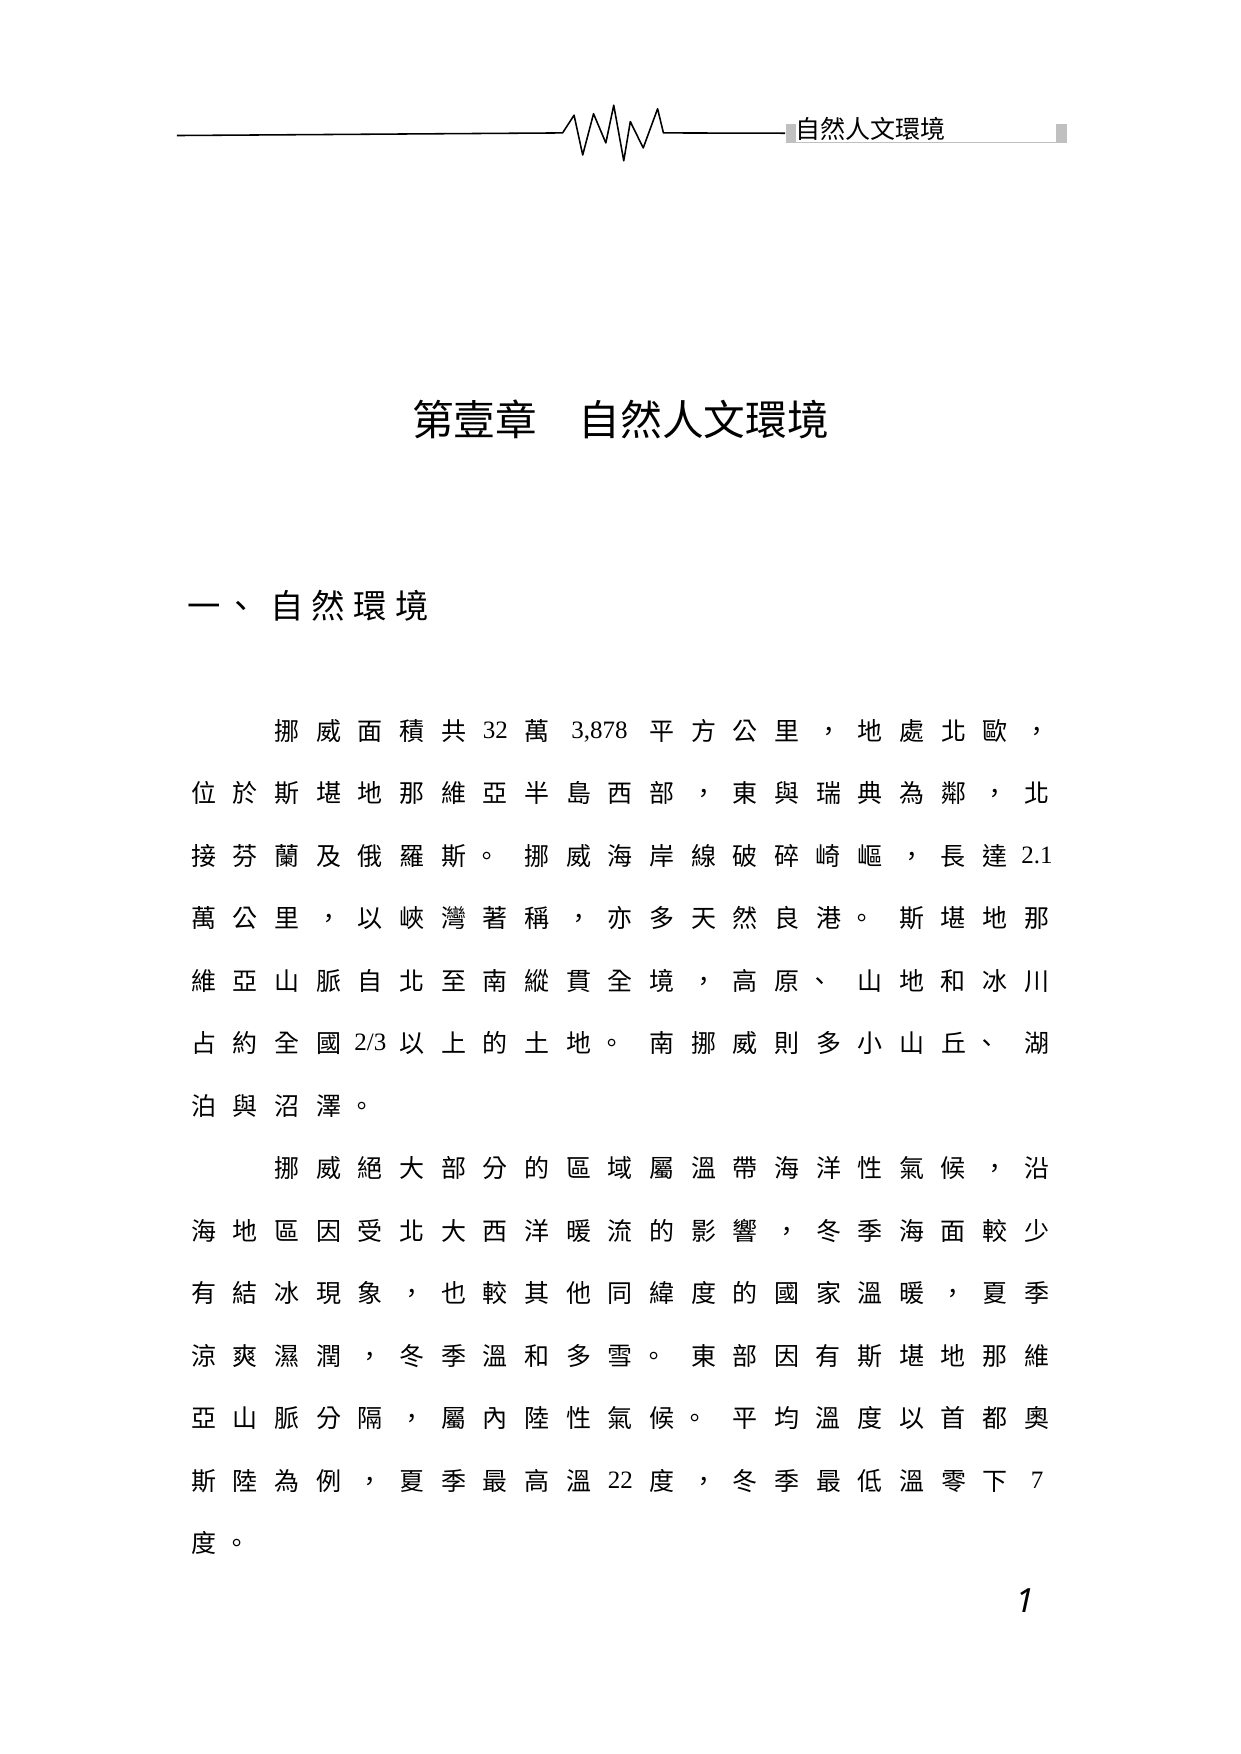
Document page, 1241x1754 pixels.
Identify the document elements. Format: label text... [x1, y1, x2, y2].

text 挪威絕大部分的區域屬溫帶海洋性氣候，沿海地區因受北大西洋暖流的影響，冬季海面較少有結冰現象，也較其他同緯度的國家溫暖，夏季涼爽濕潤，冬季溫和多雪。東部因有斯堪地那維亞山脈分隔，屬內陸性氣候。平均溫度以首都奧斯陸為例，夏季最高溫22度，冬季最低溫零下7度。 [183, 1125, 1058, 1563]
text 一、自然環境 [183, 563, 1058, 625]
text 挪威面積共32萬3,878平方公里，地處北歐，位於斯堪地那維亞半島西部，東與瑞典為鄰，北接芬蘭及俄羅斯。挪威海岸線破碎崎嶇，長達2.1萬公里，以峽灣著稱，亦多天然良港。斯堪地那維亞山脈自北至南縱貫全境，高原、山地和冰川占約全國2/3以上的土地。南挪威則多小山丘、湖泊與沼澤。 [183, 688, 1058, 1125]
text 第壹章 自然人文環境 [183, 375, 1058, 438]
